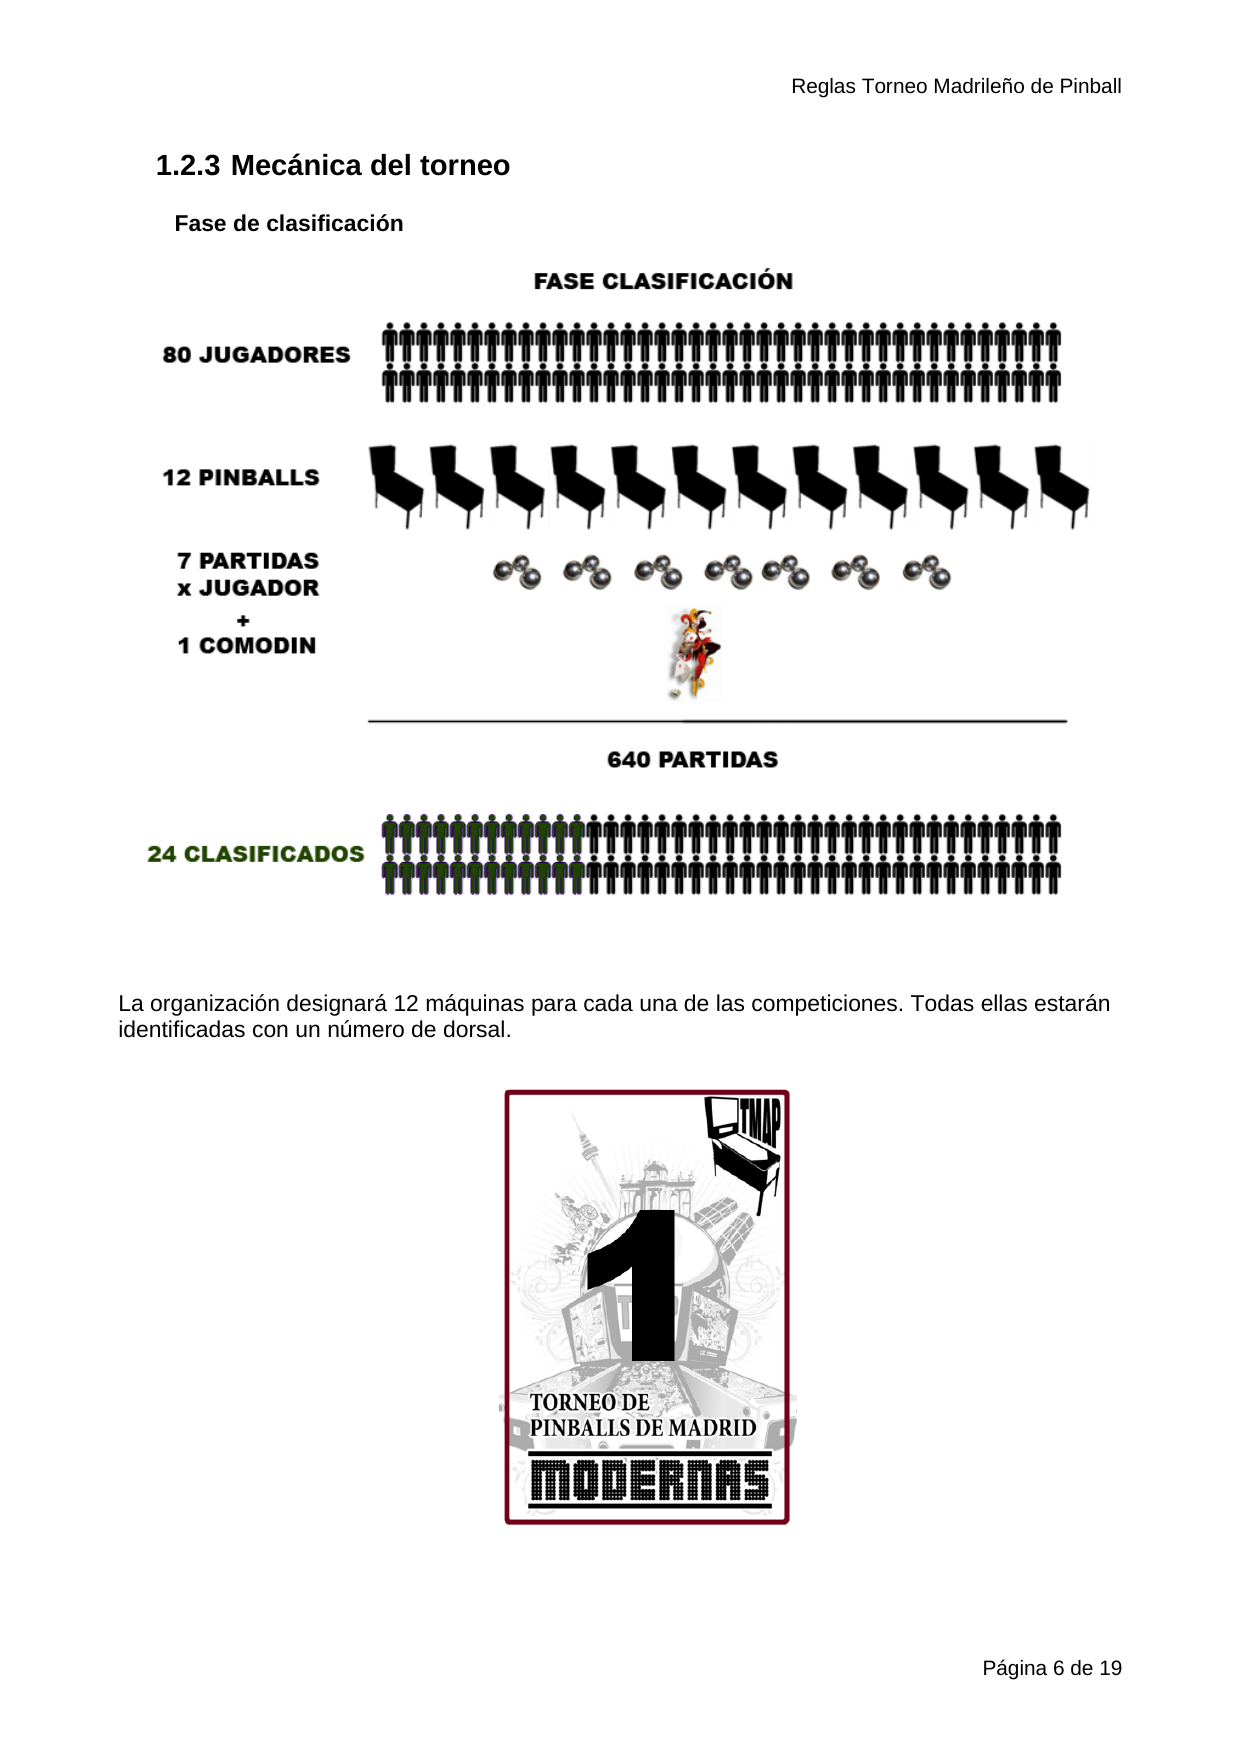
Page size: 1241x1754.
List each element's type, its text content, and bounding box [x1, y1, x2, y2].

text La organización designará 12 máquinas para cada una de las competiciones. Todas ellas estarán identificadas con un número de dorsal. [118, 989, 1122, 1042]
picture [134, 245, 1106, 981]
picture [498, 1080, 798, 1531]
subtitle Mecánica del torneo [156, 148, 1122, 181]
text Fase de clasificación [118, 210, 1122, 237]
